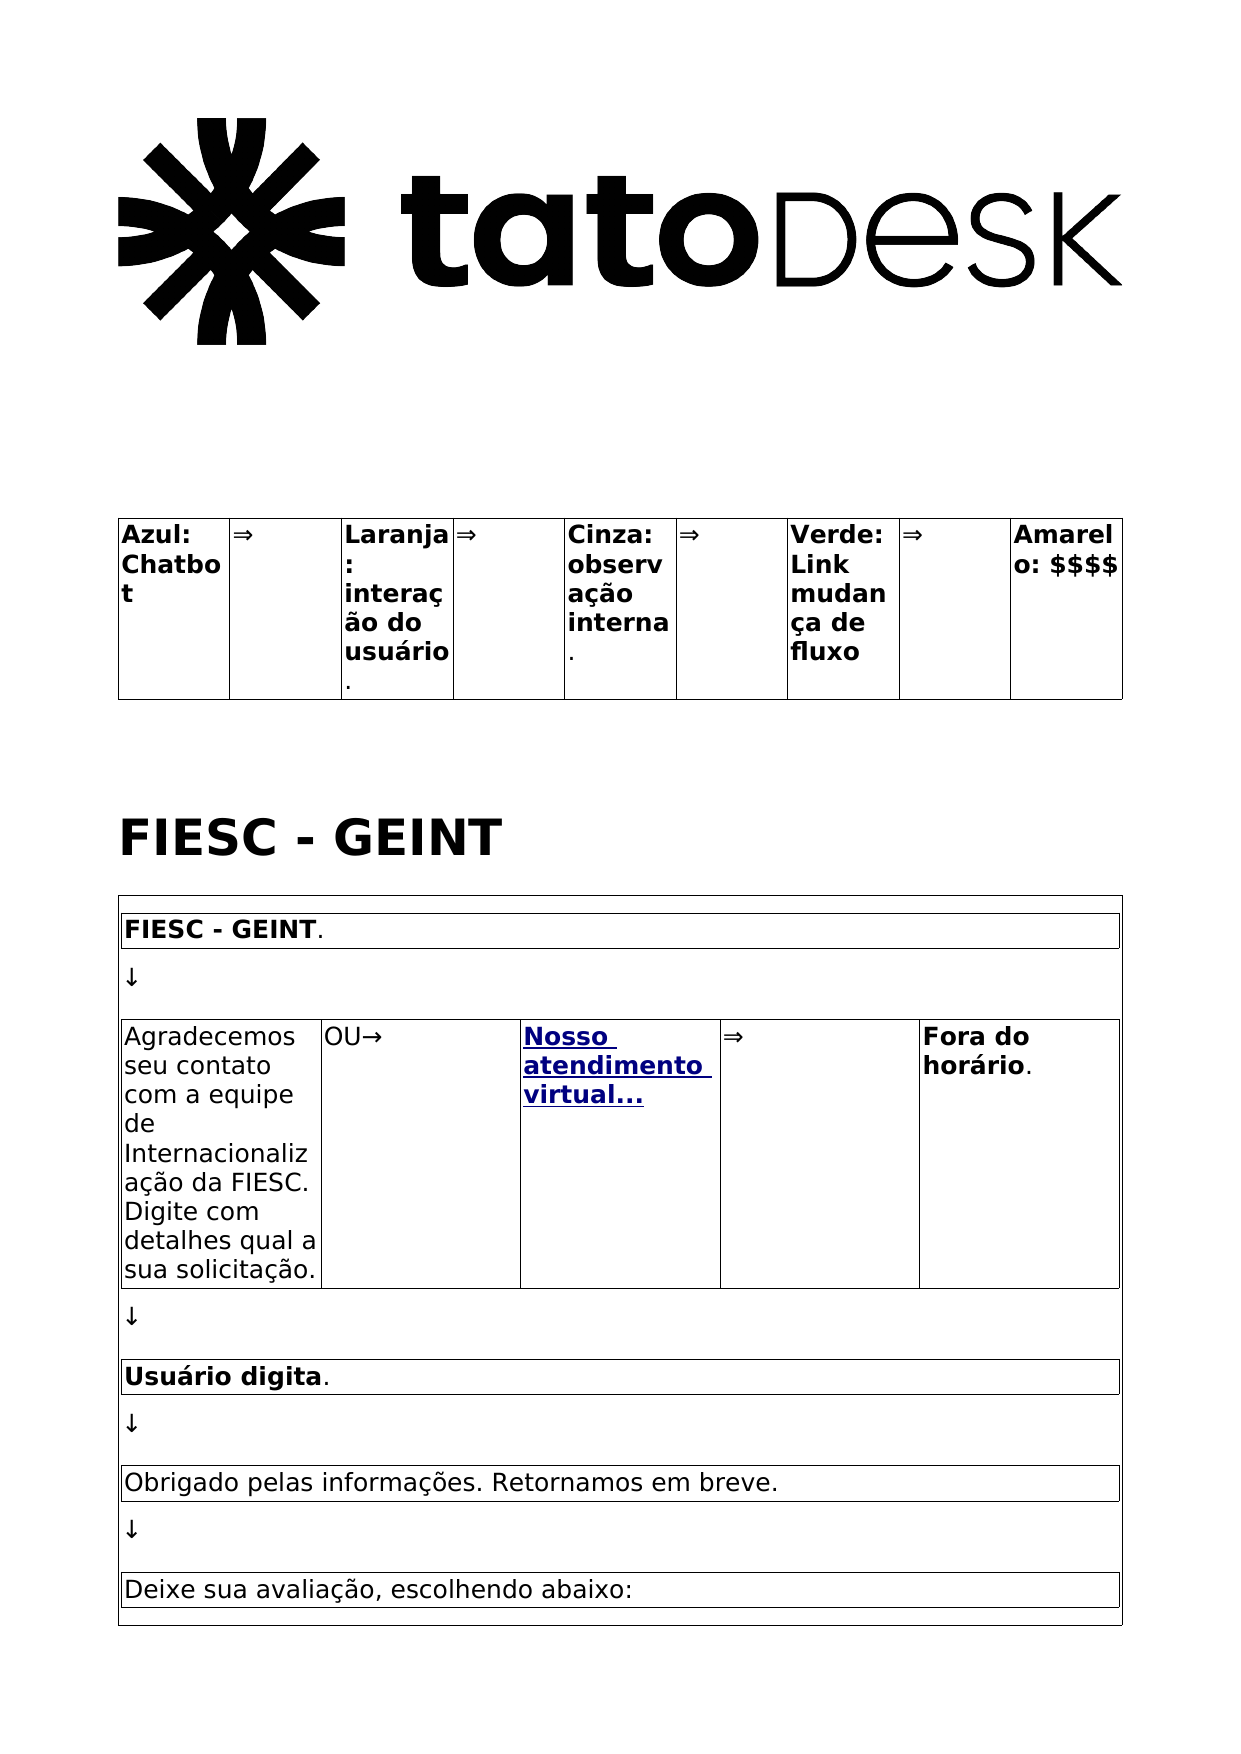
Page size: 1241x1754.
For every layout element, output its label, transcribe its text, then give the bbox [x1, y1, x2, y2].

table_header Cinza: observação interna. [565, 519, 676, 699]
table_header ↓ ↓ ↓ ↓ [119, 896, 1122, 1625]
table_header FIESC - GEINT. [122, 914, 1119, 948]
table_header Amarelo: $$$$ [1011, 519, 1122, 699]
table_header Agradecemos seu contato com a equipe de Internacionalização da FIESC. Digite com detalhes qual a sua solicitação. [122, 1020, 321, 1288]
picture [118, 118, 1123, 345]
table_header ⇒ [230, 519, 341, 699]
table_header Verde: Link mudança de fluxo [788, 519, 899, 699]
table_header Laranja: interação do usuário. [342, 519, 453, 699]
table_header Nosso atendimento virtual... [521, 1020, 720, 1288]
table_header Usuário digita. [122, 1360, 1119, 1394]
table_header ⇒ [900, 519, 1010, 699]
table_header Azul: Chatbot [119, 519, 229, 699]
table_header OU→ [322, 1020, 520, 1288]
subtitle FIESC - GEINT [118, 809, 1122, 868]
table_header Fora do horário. [920, 1020, 1119, 1288]
table_header ⇒ [677, 519, 787, 699]
table_header Deixe sua avaliação, escolhendo abaixo: [122, 1573, 1119, 1607]
table_header ⇒ [721, 1020, 919, 1288]
table_header ⇒ [454, 519, 564, 699]
table_header Obrigado pelas informações. Retornamos em breve. [122, 1466, 1119, 1501]
